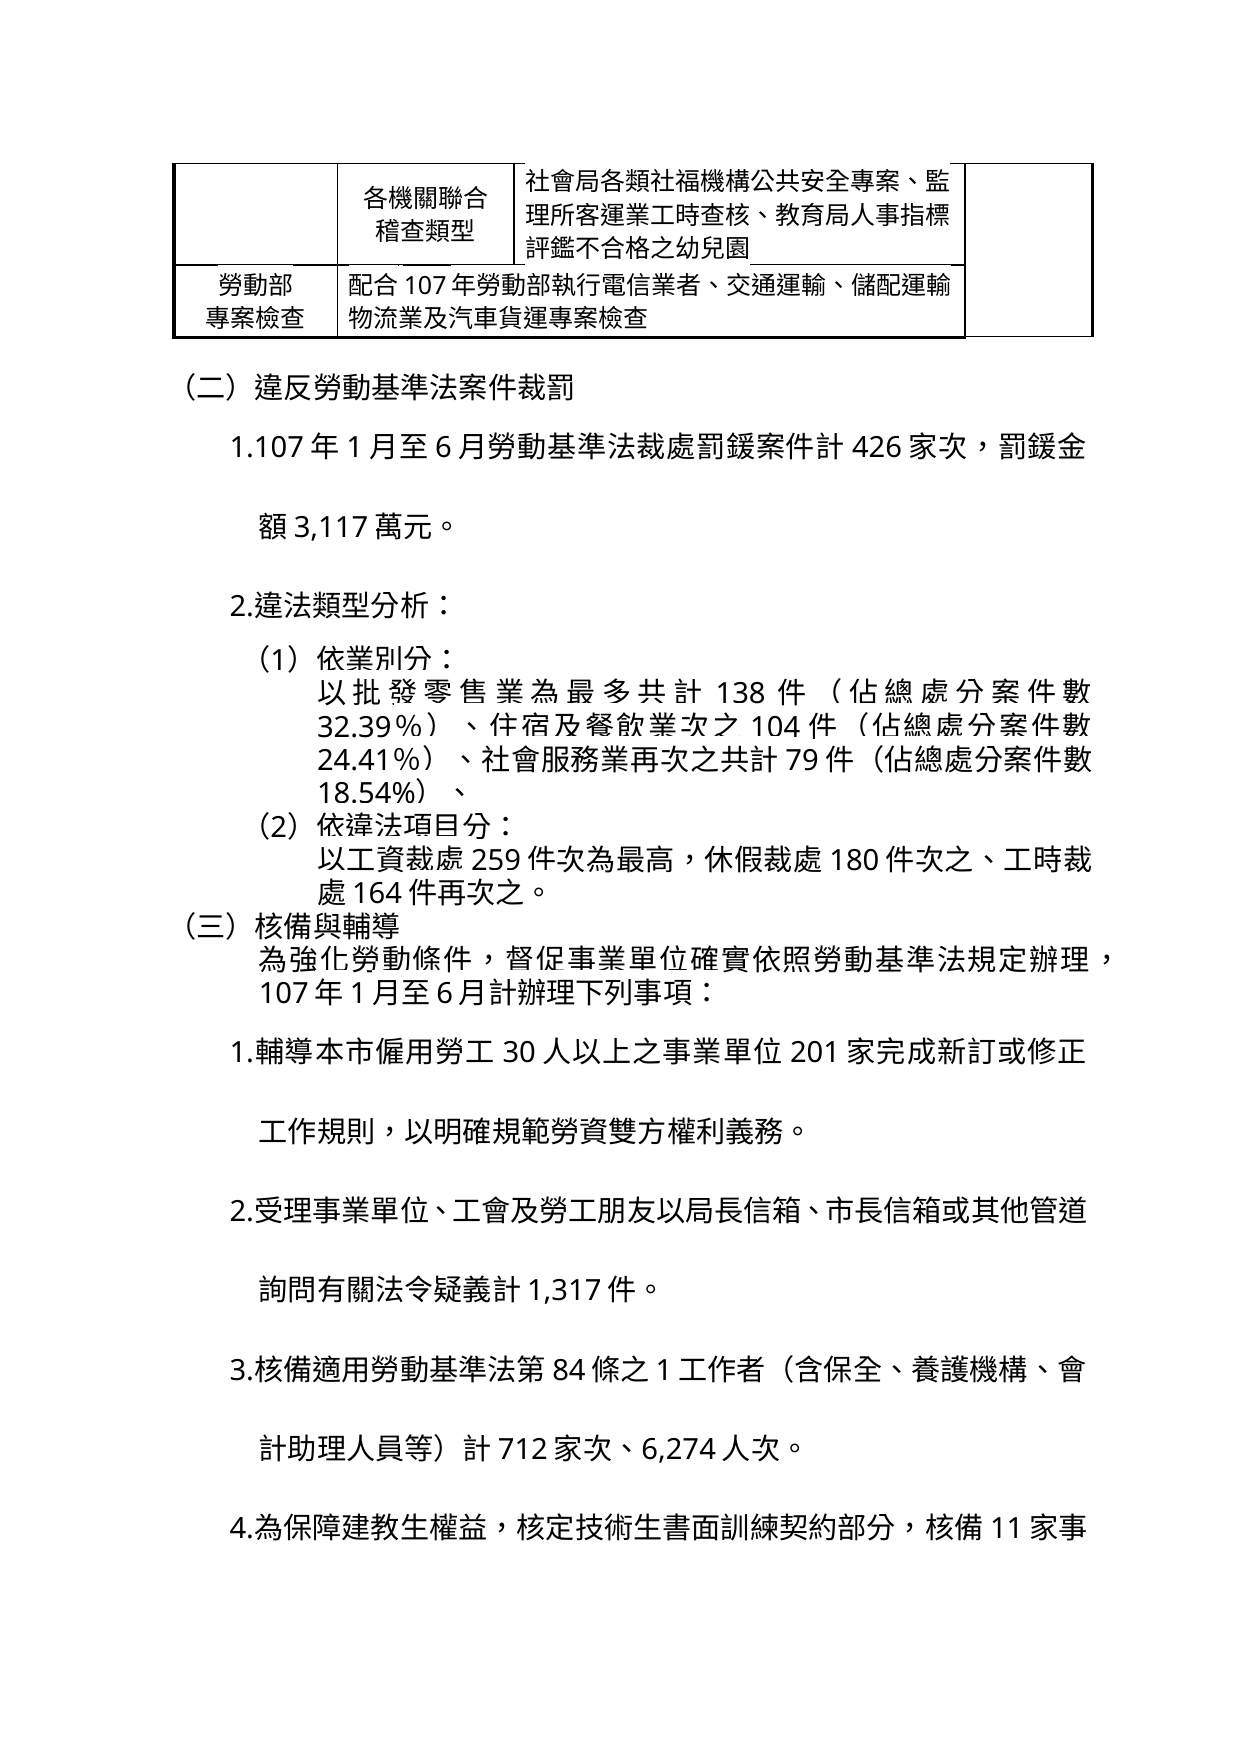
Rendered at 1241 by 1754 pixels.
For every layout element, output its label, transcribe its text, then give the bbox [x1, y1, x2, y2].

text 為強化勞動條件，督促事業單位確實依照勞動基準法規定辦理，107年1月至6月計辦理下列事項： [258, 944, 1092, 1010]
table_cell [966, 164, 1091, 336]
text （1）依業別分： [241, 644, 1087, 677]
text 以工資裁處259件次為最高，休假裁處180件次之、工時裁處164件再次之。 [317, 844, 1092, 910]
table_cell [176, 164, 337, 264]
text 1.輔導本市僱用勞工30人以上之事業單位201家完成新訂或修正工作規則，以明確規範勞資雙方權利義務。 [229, 1010, 1087, 1169]
text 2.受理事業單位、工會及勞工朋友以局長信箱、市長信箱或其他管道詢問有關法令疑義計1,317件。 [229, 1169, 1087, 1328]
table_cell 社會局各類社福機構公共安全專案、監理所客運業工時查核、教育局人事指標評鑑不合格之幼兒園 [515, 164, 964, 264]
text 以批發零售業為最多共計138件（佔總處分案件數32.39％）、住宿及餐飲業次之104件（佔總處分案件數24.41％）、社會服務業再次之共計79件（佔總處分案件數18.54%）、 [317, 677, 1092, 810]
text （2）依違法項目分： [241, 810, 1087, 844]
text 2.違法類型分析： [229, 564, 1087, 644]
text （二）違反勞動基準法案件裁罰 [148, 372, 1092, 406]
table_cell 各機關聯合 稽查類型 [338, 164, 513, 264]
text 4.為保障建教生權益，核定技術生書面訓練契約部分，核備11家事 [229, 1487, 1087, 1566]
text 1.107年1月至6月勞動基準法裁處罰鍰案件計426家次，罰鍰金額3,117萬元。 [229, 406, 1087, 564]
table_cell 勞動部 專案檢查 [176, 266, 337, 336]
table_cell 配合107年勞動部執行電信業者、交通運輸、儲配運輸物流業及汽車貨運專案檢查 [338, 266, 964, 336]
text （三）核備與輔導 [148, 910, 1092, 944]
text 3.核備適用勞動基準法第84條之1工作者（含保全、養護機構、會計助理人員等）計712家次、6,274人次。 [229, 1328, 1087, 1487]
